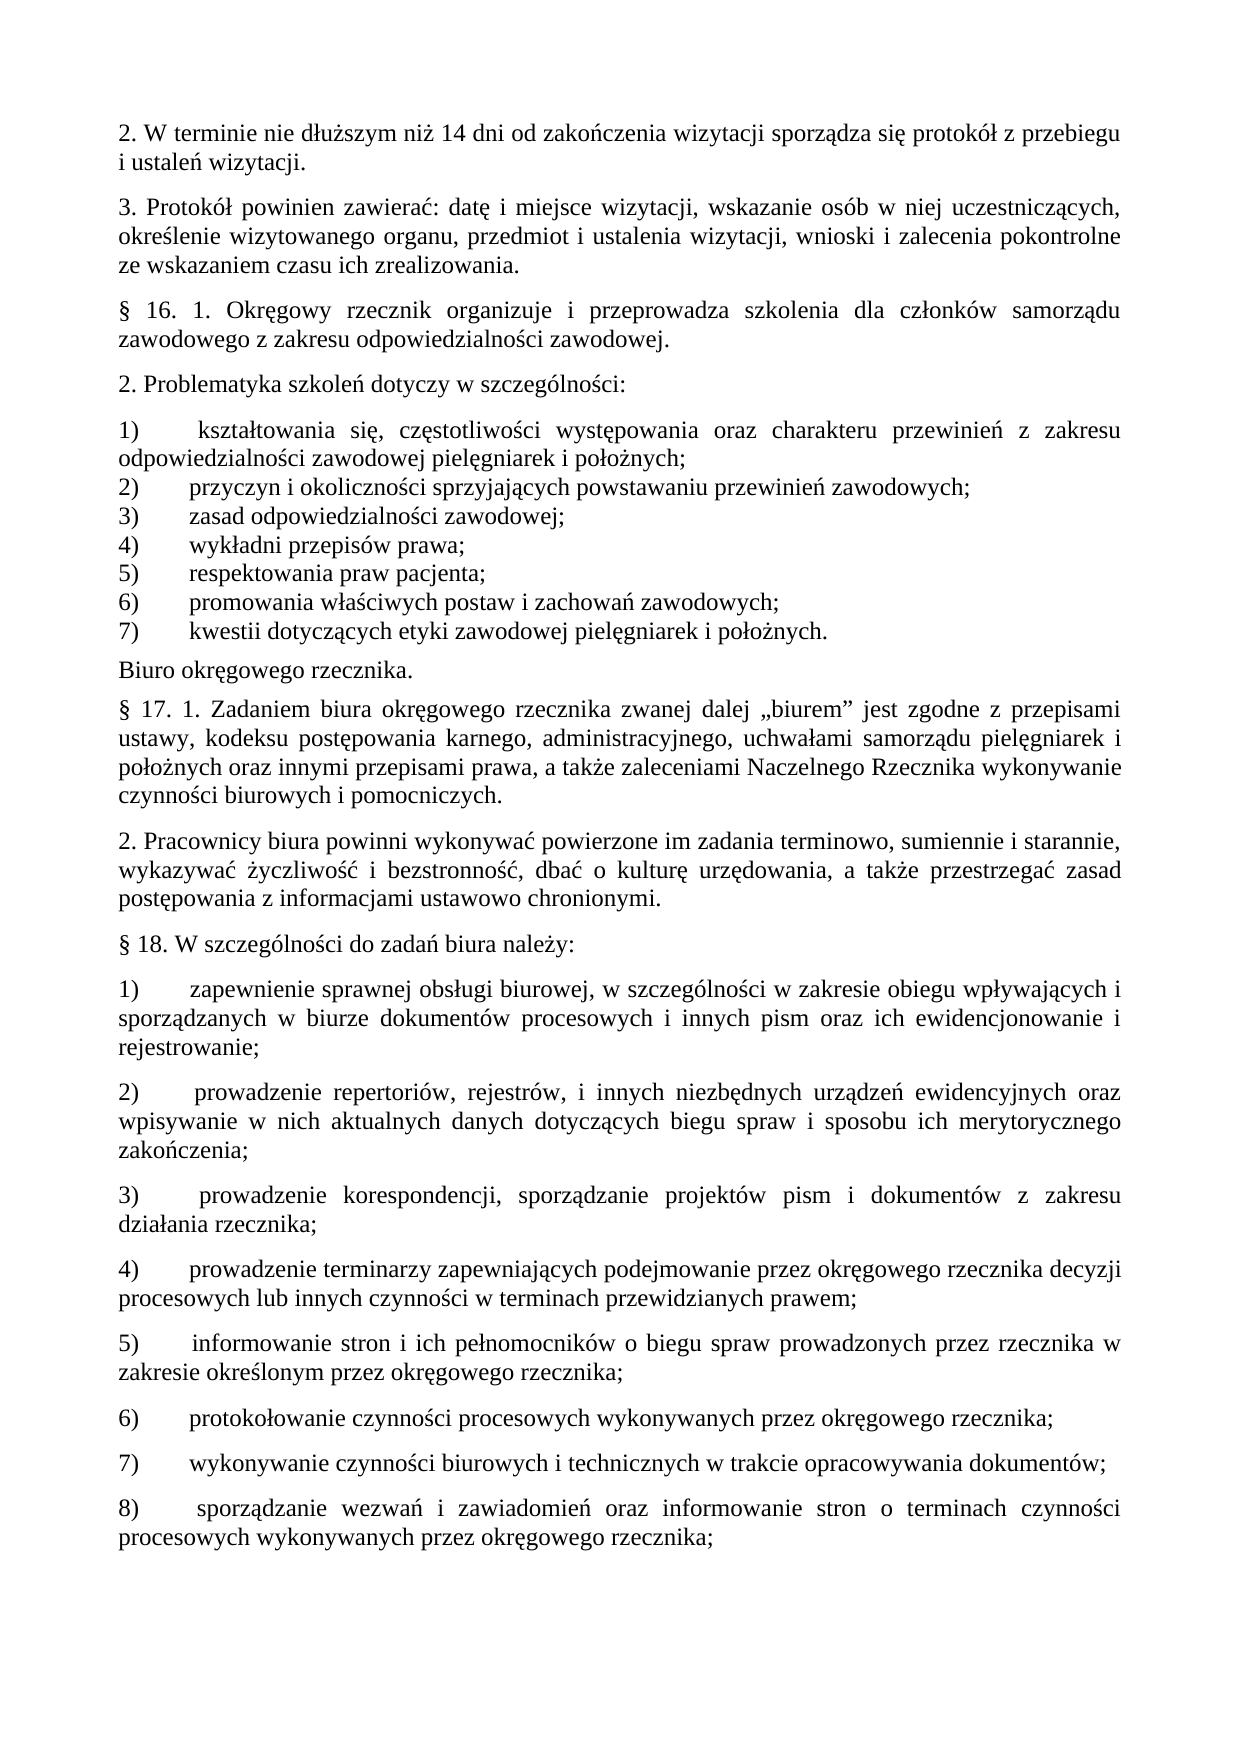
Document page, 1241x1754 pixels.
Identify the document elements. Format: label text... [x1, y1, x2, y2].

text 4) prowadzenie terminarzy zapewniających podejmowanie przez okręgowego rzecznika decyzji procesowych lub innych czynności w terminach przewidzianych prawem; [118, 1254, 1122, 1312]
text § 17. 1. Zadaniem biura okręgowego rzecznika zwanej dalej „biurem” jest zgodne z przepisami ustawy, kodeksu postępowania karnego, administracyjnego, uchwałami samorządu pielęgniarek i położnych oraz innymi przepisami prawa, a także zaleceniami Naczelnego Rzecznika wykonywanie czynności biurowych i pomocniczych. [118, 694, 1122, 809]
text 2) przyczyn i okoliczności sprzyjających powstawaniu przewinień zawodowych; [118, 472, 1122, 501]
text 7) kwestii dotyczących etyki zawodowej pielęgniarek i położnych. [118, 616, 1122, 645]
text § 16. 1. Okręgowy rzecznik organizuje i przeprowadza szkolenia dla członków samorządu zawodowego z zakresu odpowiedzialności zawodowej. [118, 295, 1122, 353]
text 3) prowadzenie korespondencji, sporządzanie projektów pism i dokumentów z zakresu działania rzecznika; [118, 1180, 1122, 1238]
text 4) wykładni przepisów prawa; [118, 530, 1122, 558]
text 6) protokołowanie czynności procesowych wykonywanych przez okręgowego rzecznika; [118, 1403, 1122, 1431]
text 8) sporządzanie wezwań i zawiadomień oraz informowanie stron o terminach czynności procesowych wykonywanych przez okręgowego rzecznika; [118, 1493, 1122, 1551]
text 5) respektowania praw pacjenta; [118, 558, 1122, 587]
text 2. Problematyka szkoleń dotyczy w szczególności: [118, 369, 1122, 398]
text 6) promowania właściwych postaw i zachowań zawodowych; [118, 587, 1122, 616]
text 3. Protokół powinien zawierać: datę i miejsce wizytacji, wskazanie osób w niej uczestniczących, określenie wizytowanego organu, przedmiot i ustalenia wizytacji, wnioski i zalecenia pokontrolne ze wskazaniem czasu ich zrealizowania. [118, 192, 1122, 278]
text 1) kształtowania się, częstotliwości występowania oraz charakteru przewinień z zakresu odpowiedzialności zawodowej pielęgniarek i położnych; [118, 415, 1122, 472]
text Biuro okręgowego rzecznika. [118, 655, 1122, 684]
text § 18. W szczególności do zadań biura należy: [118, 929, 1122, 958]
text 2. Pracownicy biura powinni wykonywać powierzone im zadania terminowo, sumiennie i starannie, wykazywać życzliwość i bezstronność, dbać o kulturę urzędowania, a także przestrzegać zasad postępowania z informacjami ustawowo chronionymi. [118, 826, 1122, 912]
text 2. W terminie nie dłuższym niż 14 dni od zakończenia wizytacji sporządza się protokół z przebiegu i ustaleń wizytacji. [118, 118, 1122, 176]
text 5) informowanie stron i ich pełnomocników o biegu spraw prowadzonych przez rzecznika w zakresie określonym przez okręgowego rzecznika; [118, 1328, 1122, 1386]
text 3) zasad odpowiedzialności zawodowej; [118, 501, 1122, 530]
text 1) zapewnienie sprawnej obsługi biurowej, w szczególności w zakresie obiegu wpływających i sporządzanych w biurze dokumentów procesowych i innych pism oraz ich ewidencjonowanie i rejestrowanie; [118, 974, 1122, 1061]
text 7) wykonywanie czynności biurowych i technicznych w trakcie opracowywania dokumentów; [118, 1448, 1122, 1477]
text 2) prowadzenie repertoriów, rejestrów, i innych niezbędnych urządzeń ewidencyjnych oraz wpisywanie w nich aktualnych danych dotyczących biegu spraw i sposobu ich merytorycznego zakończenia; [118, 1077, 1122, 1163]
